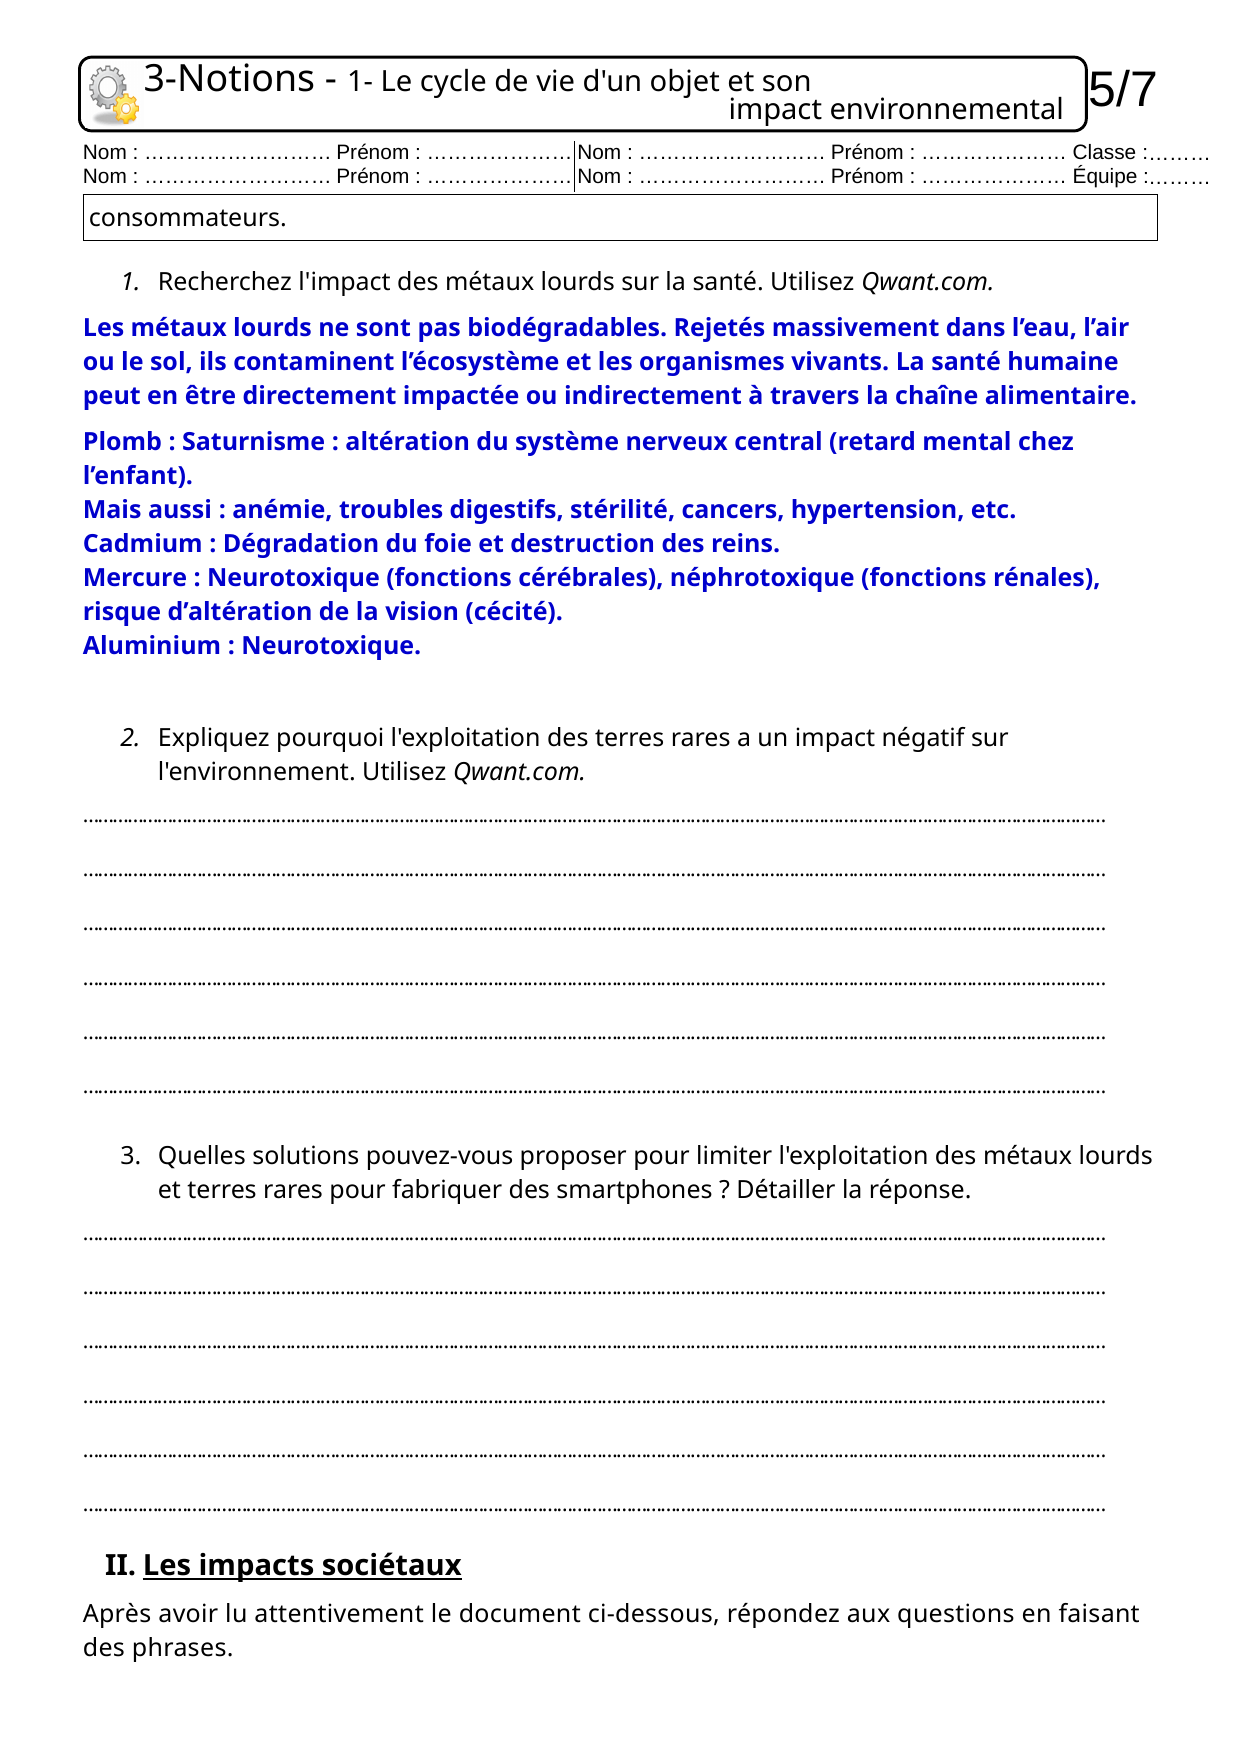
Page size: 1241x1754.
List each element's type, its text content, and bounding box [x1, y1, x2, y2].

text Après avoir lu attentivement le document ci-dessous, répondez aux questions en faisant des phrases. [83, 1596, 1157, 1664]
text Cadmium : Dégradation du foie et destruction des reins. [83, 526, 1157, 560]
text Les métaux lourds ne sont pas biodégradables. Rejetés massivement dans l’eau, l’air ou le sol, ils contaminent l’écosystème et les organismes vivants. La santé humaine peut en être directement impactée ou indirectement à travers la chaîne alimentaire. [83, 310, 1157, 412]
text ……………………………………………………………………………………………………………………………………………………………………………………… [83, 800, 1157, 828]
list Quelles solutions pouvez-vous proposer pour limiter l'exploitation des métaux lourds et terres rares pour fabriquer des smartphones ? Détailler la réponse. [120, 1138, 1157, 1206]
list Expliquez pourquoi l'exploitation des terres rares a un impact négatif sur l'environnement. Utilisez Qwant.com. [120, 720, 1157, 788]
text ……………………………………………………………………………………………………………………………………………………………………………………… [83, 1017, 1157, 1046]
text Mercure : Neurotoxique (fonctions cérébrales), néphrotoxique (fonctions rénales), risque d’altération de la vision (cécité). [83, 560, 1157, 628]
text Mais aussi : anémie, troubles digestifs, stérilité, cancers, hypertension, etc. [83, 492, 1157, 526]
picture [85, 61, 144, 128]
text ……………………………………………………………………………………………………………………………………………………………………………………… [83, 1489, 1157, 1518]
text ……………………………………………………………………………………………………………………………………………………………………………………… [83, 908, 1157, 937]
text ……………………………………………………………………………………………………………………………………………………………………………………… [83, 1272, 1157, 1301]
text Plomb : Saturnisme : altération du système nerveux central (retard mental chez l’enfant). [83, 424, 1157, 492]
text ……………………………………………………………………………………………………………………………………………………………………………………… [83, 1072, 1157, 1100]
text ……………………………………………………………………………………………………………………………………………………………………………………… [83, 1381, 1157, 1409]
list Recherchez l'impact des métaux lourds sur la santé. Utilisez Qwant.com. [120, 264, 1157, 298]
subtitle Les impacts sociétaux [97, 1544, 1157, 1584]
text Aluminium : Neurotoxique. [83, 628, 1157, 662]
text ……………………………………………………………………………………………………………………………………………………………………………………… [83, 854, 1157, 882]
text ……………………………………………………………………………………………………………………………………………………………………………………… [83, 1326, 1157, 1355]
text consommateurs. [84, 195, 1157, 240]
text ……………………………………………………………………………………………………………………………………………………………………………………… [83, 1435, 1157, 1464]
text ……………………………………………………………………………………………………………………………………………………………………………………… [83, 1218, 1157, 1246]
text ……………………………………………………………………………………………………………………………………………………………………………………… [83, 963, 1157, 991]
